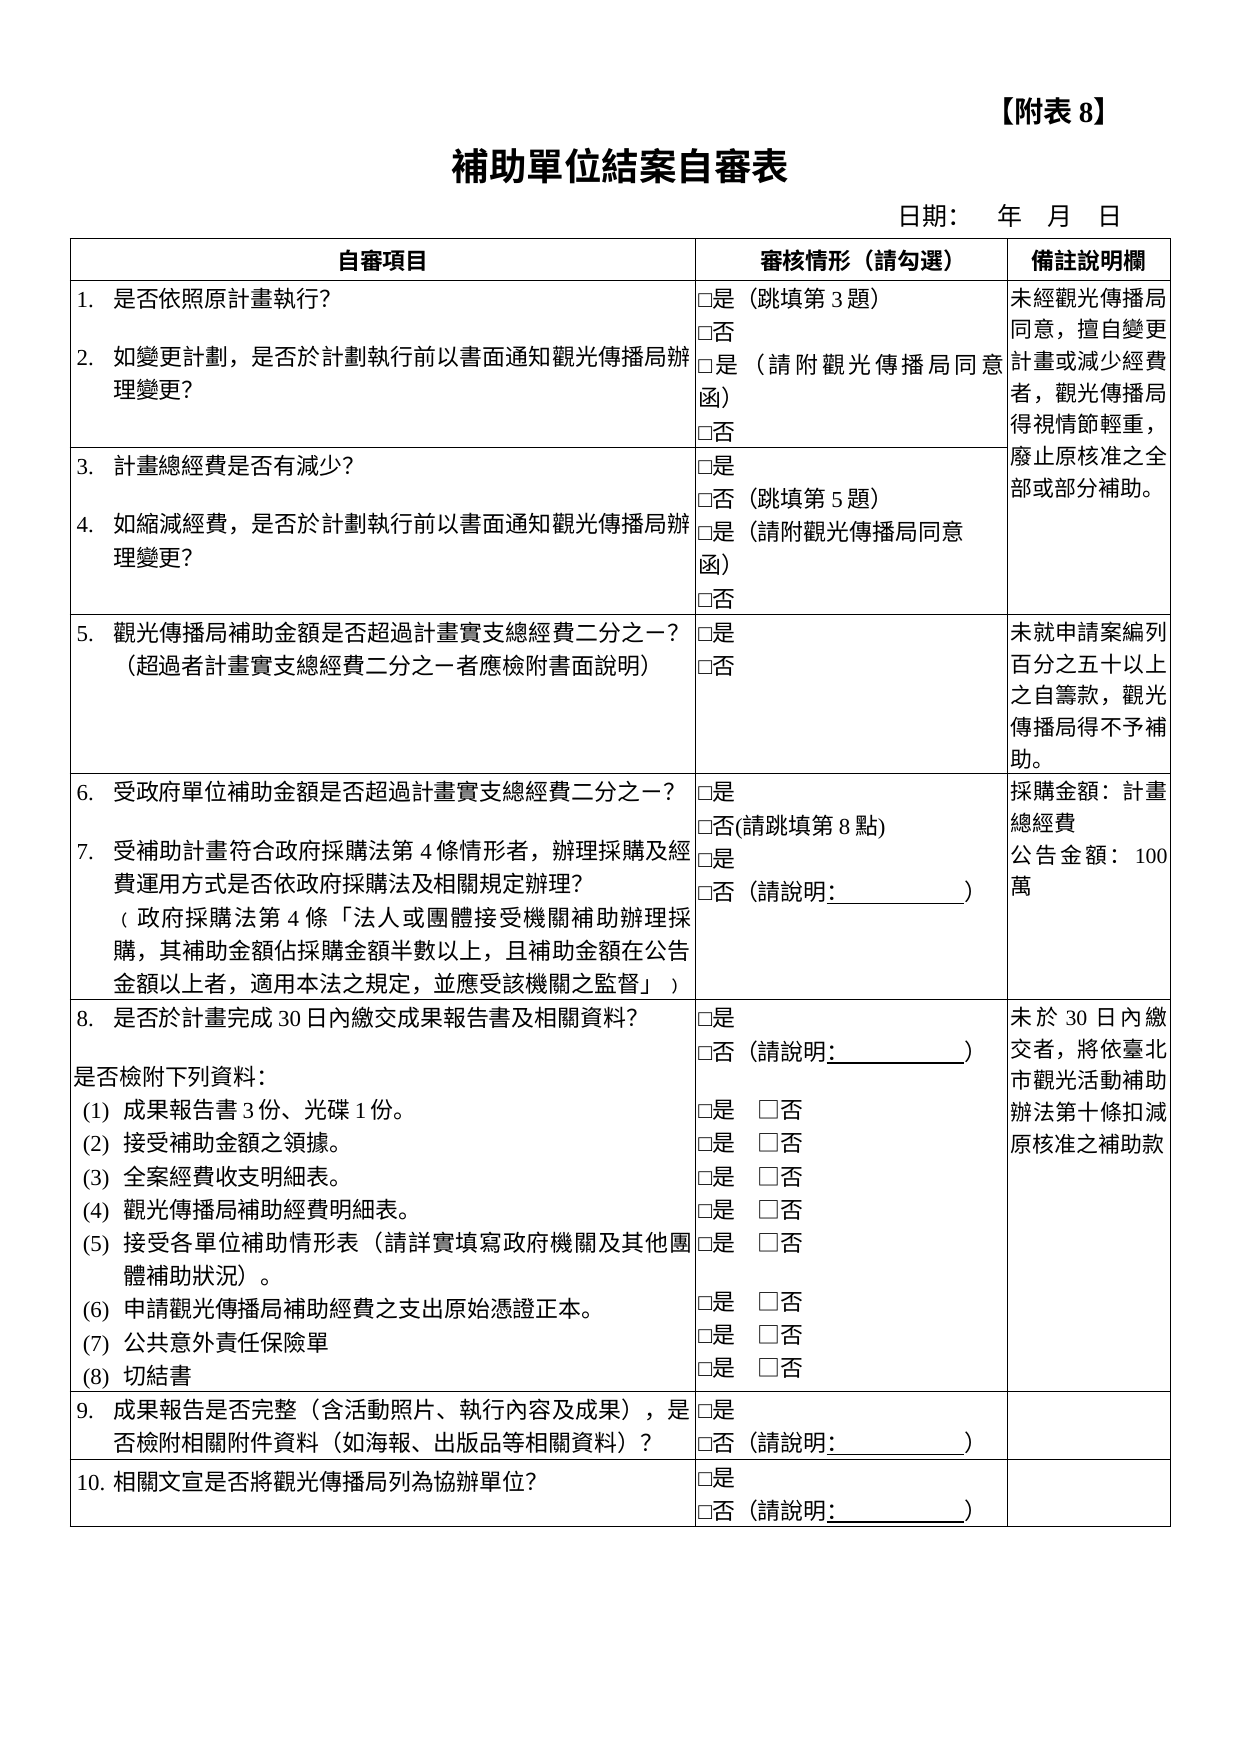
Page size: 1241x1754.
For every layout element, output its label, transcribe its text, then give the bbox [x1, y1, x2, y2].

table_header 備註說明欄 [1008, 239, 1170, 279]
table_cell □是 □否(請跳填第8點) □是 □否（請說明： ） [696, 774, 1007, 999]
text 【附表8】 [118, 89, 1122, 131]
table_cell □是 □否（請說明： ） [696, 1392, 1007, 1458]
table_cell 未經觀光傳播局同意，擅自變更計畫或減少經費者，觀光傳播局得視情節輕重，廢止原核准之全部或部分補助。 [1008, 281, 1170, 614]
table_header 審核情形（請勾選） [696, 239, 1007, 279]
table_cell □是（跳填第3題） □否 □是（請附觀光傳播局同意函） □否 [696, 281, 1007, 447]
table_cell 採購金額：計畫總經費 公告金額：100萬 [1008, 774, 1170, 999]
table_cell [1008, 1392, 1170, 1458]
table_cell □是 □否（請說明： ） □是 □否 □是 □否 □是 □否 □是 □否 □是 □否 □是 □否 □是 □否 □是 □否 [696, 1000, 1007, 1391]
table_cell 相關文宣是否將觀光傳播局列為協辦單位？ [71, 1460, 695, 1526]
table_cell □是 □否（跳填第5題） □是（請附觀光傳播局同意函） □否 [696, 448, 1007, 614]
table_cell 是否依照原計畫執行？ 如變更計劃，是否於計劃執行前以書面通知觀光傳播局辦理變更？ [71, 281, 695, 447]
table_cell 受政府單位補助金額是否超過計畫實支總經費二分之ㄧ？ 受補助計畫符合政府採購法第4條情形者，辦理採購及經費運用方式是否依政府採購法及相關規定辦理？ ﹙政府採購法第4條「法人或團體接受機關補助辦理採購，其補助金額佔採購金額半數以上，且補助金額在公告金額以上者，適用本法之規定，並應受該機關之監督」﹚ [71, 774, 695, 999]
table_cell [1008, 1460, 1170, 1526]
text 補助單位結案自審表 [118, 137, 1122, 191]
text 日期： 年 月 日 [118, 196, 1122, 233]
table_cell 成果報告是否完整（含活動照片、執行內容及成果），是否檢附相關附件資料（如海報、出版品等相關資料）？ [71, 1392, 695, 1458]
table_cell 未於30日內繳交者，將依臺北市觀光活動補助辦法第十條扣減原核准之補助款 [1008, 1000, 1170, 1391]
table_cell 觀光傳播局補助金額是否超過計畫實支總經費二分之ㄧ？（超過者計畫實支總經費二分之ㄧ者應檢附書面說明） [71, 615, 695, 773]
table_cell 是否於計畫完成30日內繳交成果報告書及相關資料？ 是否檢附下列資料： 成果報告書3份、光碟1份。 接受補助金額之領據。 全案經費收支明細表。 觀光傳播局補助經費明細表。 接受各單位補助情形表（請詳實填寫政府機關及其他團體補助狀況）。 申請觀光傳播局補助經費之支出原始憑證正本。 公共意外責任保險單 切結書 [71, 1000, 695, 1391]
table_cell 未就申請案編列百分之五十以上之自籌款，觀光傳播局得不予補助。 [1008, 615, 1170, 773]
table_cell 計畫總經費是否有減少？ 如縮減經費，是否於計劃執行前以書面通知觀光傳播局辦理變更？ [71, 448, 695, 614]
table_cell □是 □否（請說明： ） [696, 1460, 1007, 1526]
table_cell □是 □否 [696, 615, 1007, 773]
table_header 自審項目 [71, 239, 695, 279]
